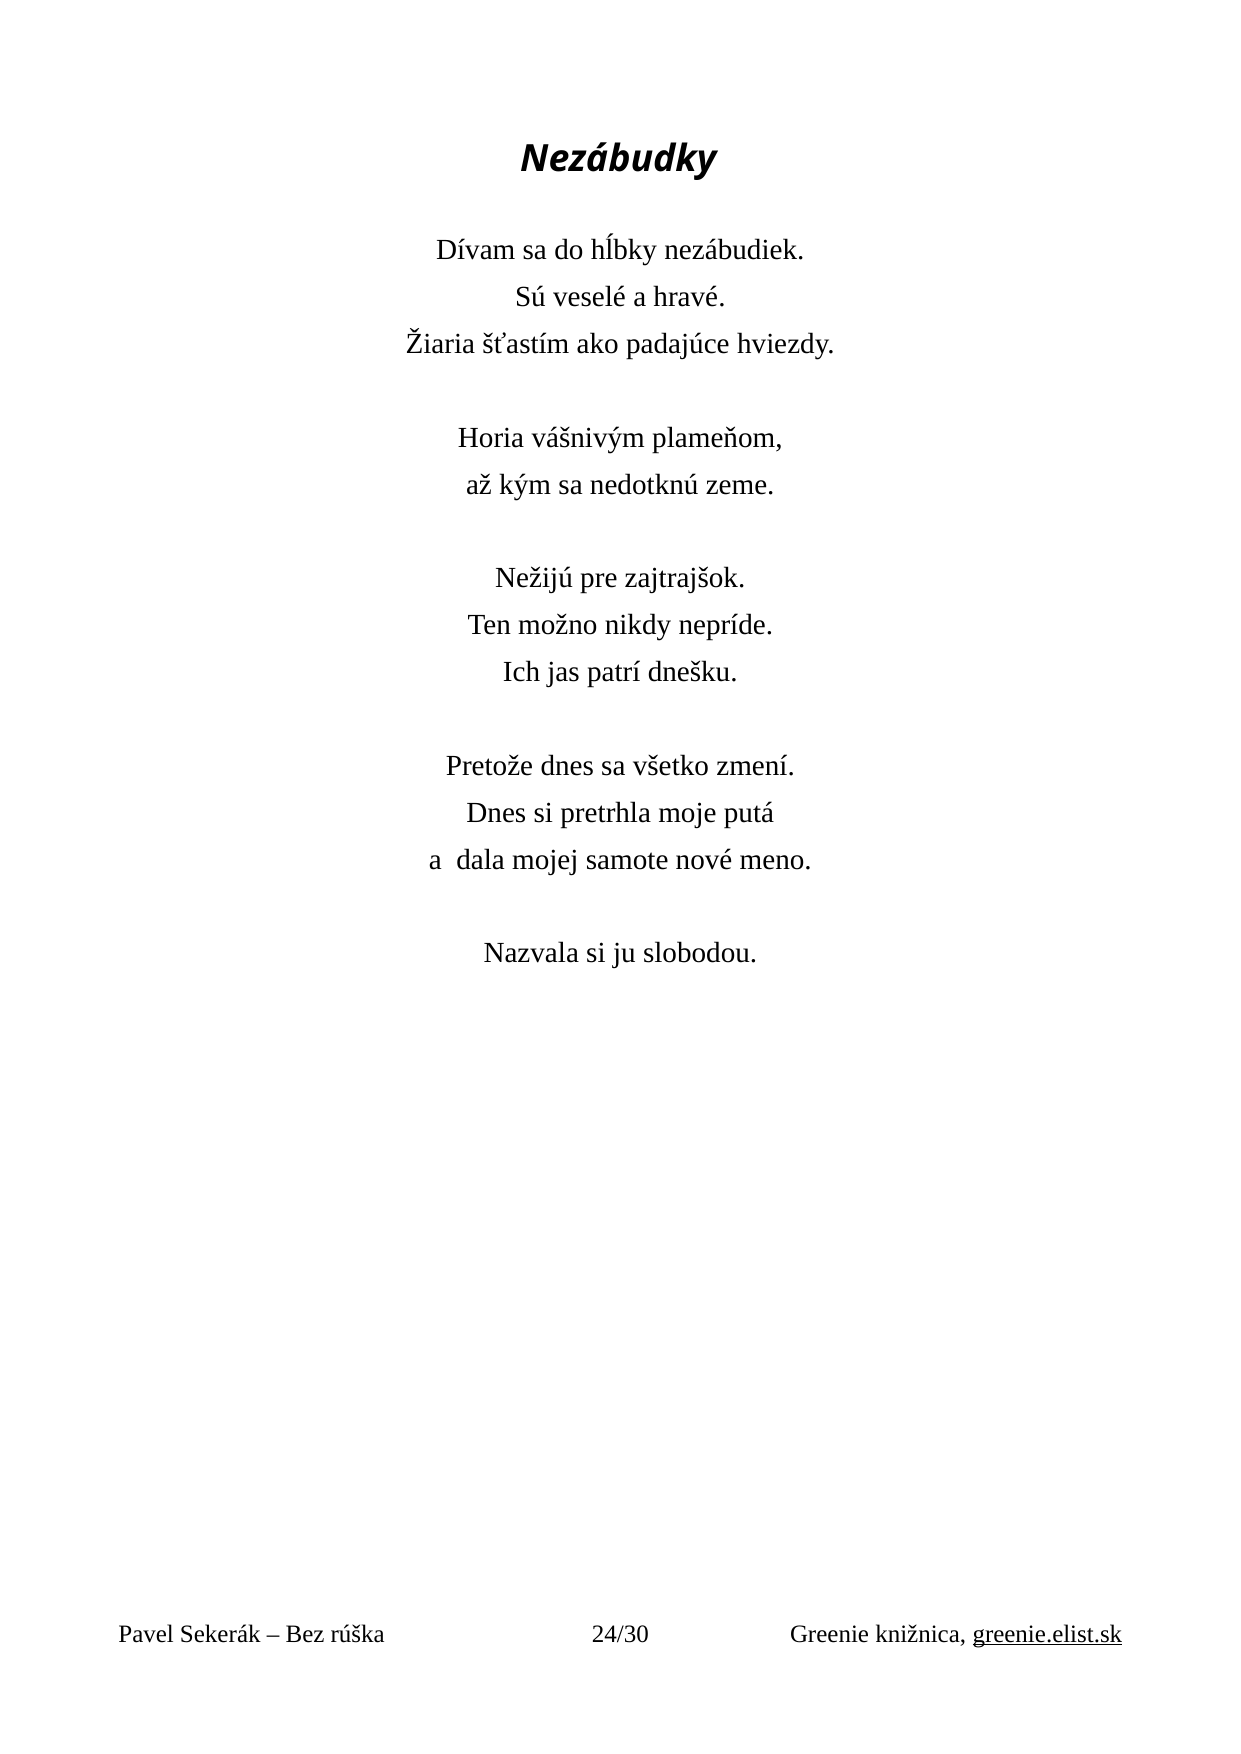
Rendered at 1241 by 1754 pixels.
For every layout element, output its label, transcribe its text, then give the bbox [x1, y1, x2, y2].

text a dala mojej samote nové meno. [106, 842, 1134, 875]
text Nazvala si ju slobodou. [106, 936, 1134, 969]
text Žiaria šťastím ako padajúce hviezdy. [106, 326, 1134, 360]
text Horia vášnivým plameňom, [106, 420, 1134, 453]
text Ten možno nikdy nepríde. [106, 607, 1134, 641]
text Pretože dnes sa všetko zmení. [106, 748, 1134, 782]
text Nežijú pre zajtrajšok. [106, 561, 1134, 594]
text Dívam sa do hĺbky nezábudiek. [106, 232, 1134, 266]
text Ich jas patrí dnešku. [106, 654, 1134, 688]
subtitle Nezábudky [106, 131, 1134, 182]
text Sú veselé a hravé. [106, 279, 1134, 313]
text až kým sa nedotknú zeme. [106, 467, 1134, 500]
text Dnes si pretrhla moje putá [106, 795, 1134, 828]
